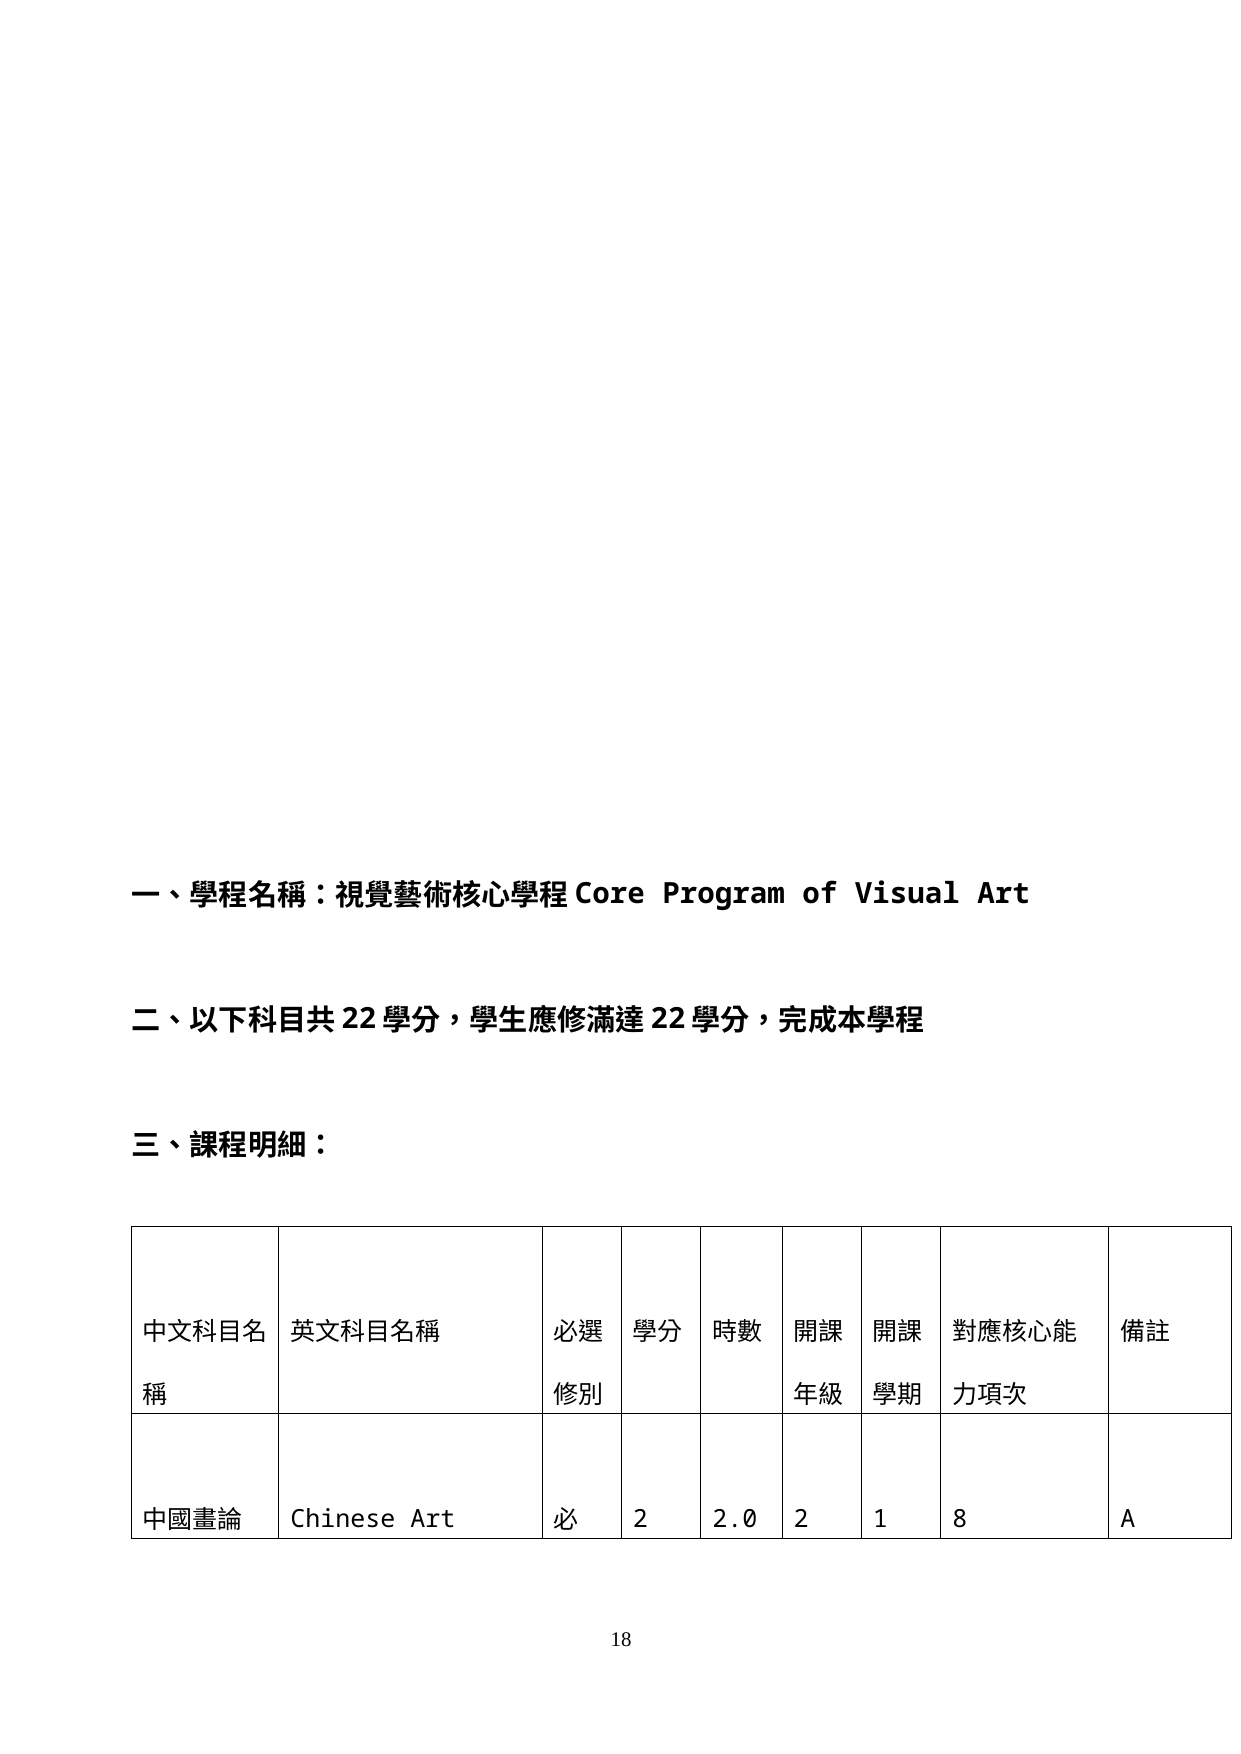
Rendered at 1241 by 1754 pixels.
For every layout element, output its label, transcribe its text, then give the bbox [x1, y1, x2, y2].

table_header 英文科目名稱 [279, 1227, 542, 1413]
table_header 必選 修別 [543, 1227, 621, 1413]
table_cell Chinese Art [279, 1414, 542, 1538]
table_cell 8 [941, 1414, 1108, 1538]
text 三、課程明細： [131, 1101, 1110, 1163]
table_cell 中國畫論 [132, 1414, 278, 1538]
table_header 對應核心能 力項次 [941, 1227, 1108, 1413]
table_header 開課 學期 [862, 1227, 940, 1413]
table_cell 1 [862, 1414, 940, 1538]
table_header 開課 年級 [783, 1227, 861, 1413]
table_cell A [1109, 1414, 1231, 1538]
table_header 學分 [622, 1227, 700, 1413]
table_cell 2 [622, 1414, 700, 1538]
table_cell 2.0 [701, 1414, 782, 1538]
text 二、以下科目共22學分，學生應修滿達22學分，完成本學程 [131, 976, 1110, 1038]
table_header 備註 [1109, 1227, 1231, 1413]
table_cell 必 [543, 1414, 621, 1538]
table_header 中文科目名稱 [132, 1227, 278, 1413]
table_cell 2 [783, 1414, 861, 1538]
table_header 時數 [701, 1227, 782, 1413]
text 一、學程名稱：視覺藝術核心學程Core Program of Visual Art [131, 851, 1110, 913]
